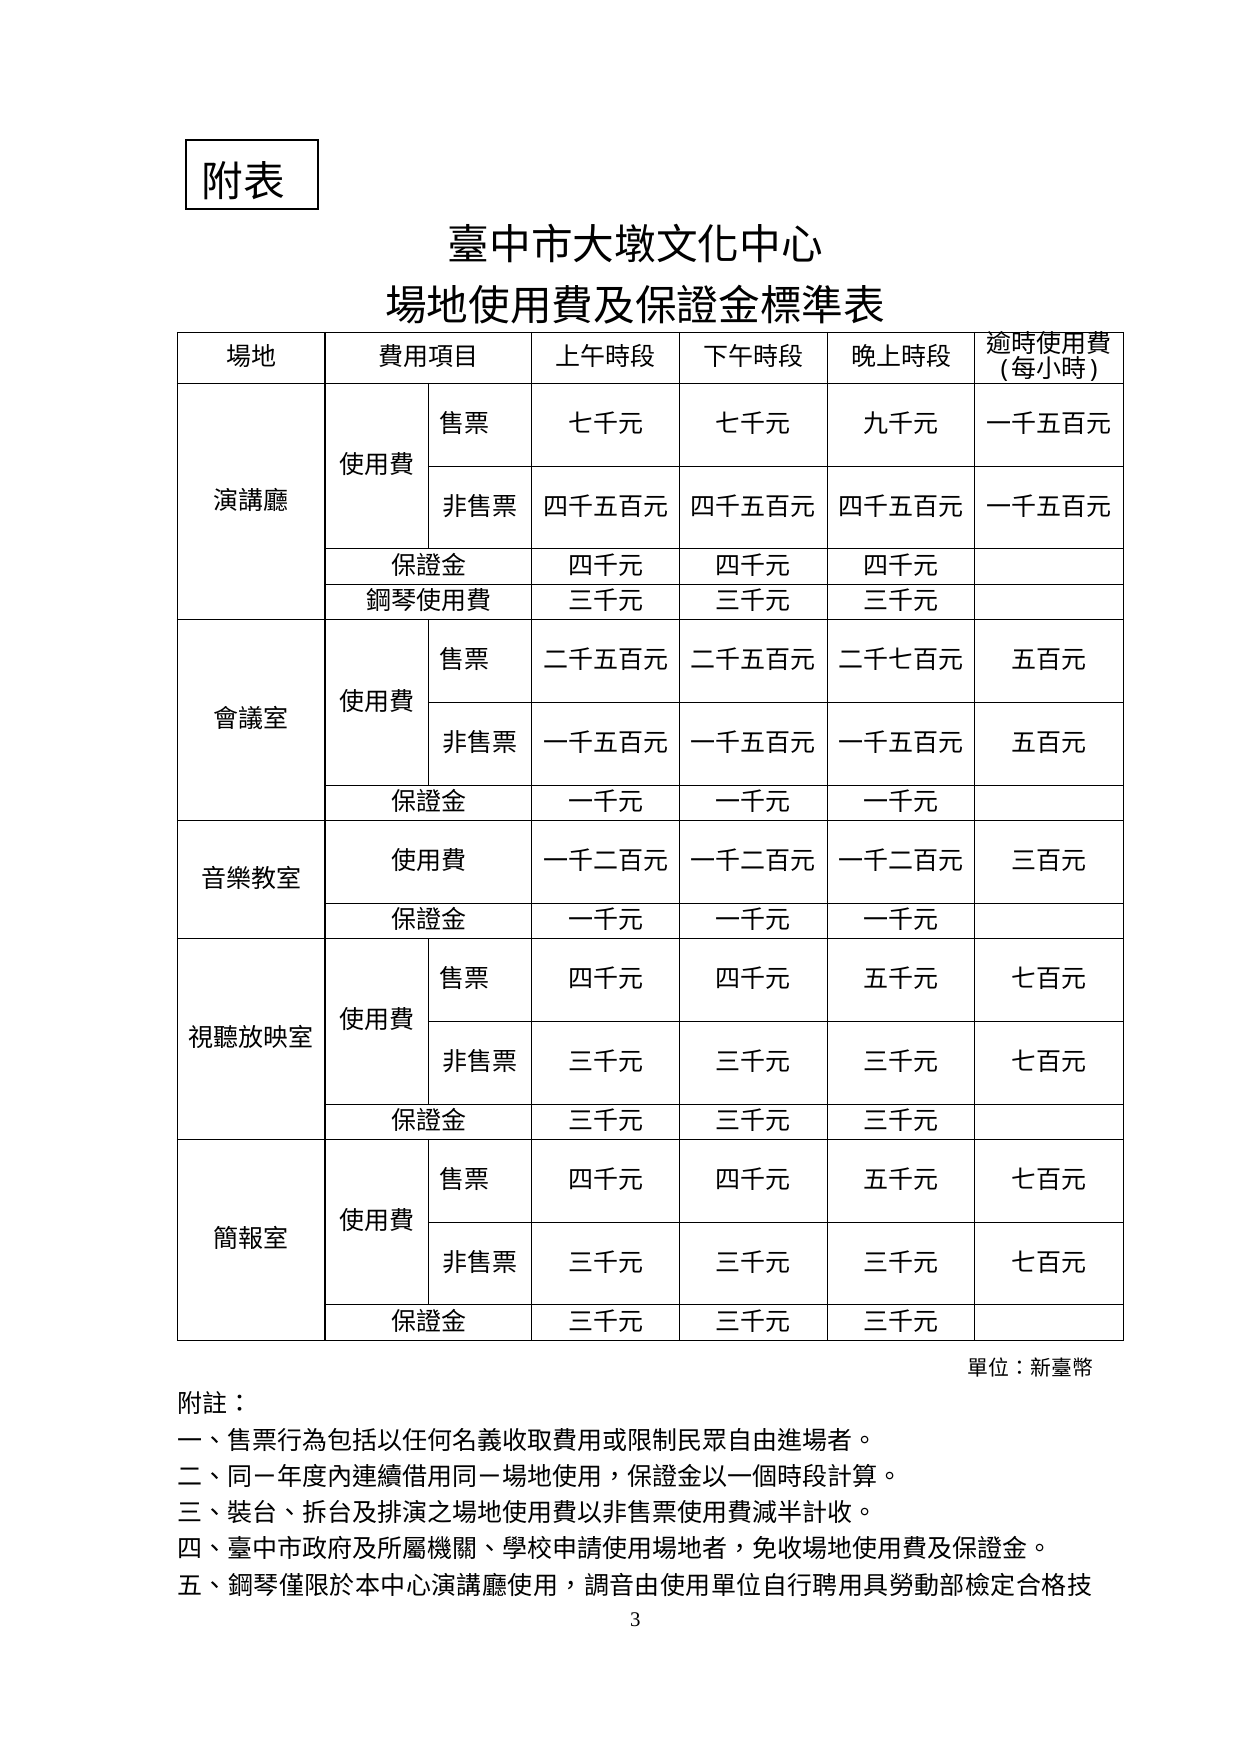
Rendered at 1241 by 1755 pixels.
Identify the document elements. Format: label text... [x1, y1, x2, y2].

table_cell 四千元 [532, 939, 679, 1021]
table_cell 售票 [429, 620, 531, 702]
table_cell 一千二百元 [532, 821, 679, 903]
table_cell 一千元 [532, 904, 679, 938]
table_cell 視聽放映室 [178, 939, 324, 1139]
table_cell 一千二百元 [828, 821, 974, 903]
table_header 晚上時段 [828, 333, 974, 383]
table_cell [975, 585, 1123, 619]
table_cell 一千五百元 [975, 467, 1123, 548]
table_cell 保證金 [326, 549, 531, 584]
table_cell 四千元 [532, 549, 679, 584]
text [187, 141, 317, 208]
table_cell 一千五百元 [975, 384, 1123, 466]
table_cell 使用費 [326, 1140, 428, 1304]
table_cell 七百元 [975, 1223, 1123, 1304]
table_cell [975, 904, 1123, 938]
table_cell 會議室 [178, 620, 324, 820]
text 五、鋼琴僅限於本中心演講廳使用，調音由使用單位自行聘用具勞動部檢定合格技 [177, 1565, 1093, 1601]
table_cell 四千五百元 [828, 467, 974, 548]
text 附註： [177, 1384, 1093, 1420]
table_cell 三千元 [680, 1105, 827, 1139]
table_cell 五百元 [975, 620, 1123, 702]
table_cell 一千元 [680, 904, 827, 938]
table_cell 保證金 [326, 1105, 531, 1139]
table_cell 四千元 [532, 1140, 679, 1222]
table_cell 非售票 [429, 1223, 531, 1304]
table_cell 售票 [429, 939, 531, 1021]
table_cell 非售票 [429, 703, 531, 784]
table_header 下午時段 [680, 333, 827, 383]
table_cell 一千五百元 [680, 703, 827, 784]
table_cell 四千五百元 [532, 467, 679, 548]
table_cell 三千元 [828, 1223, 974, 1304]
table_cell 保證金 [326, 904, 531, 938]
table_cell 九千元 [828, 384, 974, 466]
table_cell 非售票 [429, 1022, 531, 1103]
table_header 逾時使用費 (每小時) [975, 333, 1123, 383]
table_cell 使用費 [326, 620, 428, 784]
table_cell 三千元 [828, 1022, 974, 1103]
table_cell 三千元 [532, 1105, 679, 1139]
table_cell 一千元 [828, 786, 974, 820]
table_cell 三千元 [680, 1223, 827, 1304]
table_cell [975, 786, 1123, 820]
table_cell 鋼琴使用費 [326, 585, 531, 619]
table_cell 七千元 [532, 384, 679, 466]
table_cell 七千元 [680, 384, 827, 466]
table_cell 一千元 [828, 904, 974, 938]
table_cell 七百元 [975, 939, 1123, 1021]
table_cell 七百元 [975, 1140, 1123, 1222]
table_cell 四千元 [680, 1140, 827, 1222]
table_cell 三千元 [532, 585, 679, 619]
table_cell 售票 [429, 1140, 531, 1222]
table_cell 使用費 [326, 939, 428, 1103]
table_cell 五千元 [828, 939, 974, 1021]
table_header 場地 [178, 333, 324, 383]
table_cell 四千元 [828, 549, 974, 584]
table_cell 四千元 [680, 549, 827, 584]
text 場地使用費及保證金標準表 [177, 272, 1093, 332]
table_cell 七百元 [975, 1022, 1123, 1103]
table_cell 三千元 [680, 1022, 827, 1103]
table_cell 一千二百元 [680, 821, 827, 903]
table_cell 售票 [429, 384, 531, 466]
table_cell 二千七百元 [828, 620, 974, 702]
table_cell [975, 1305, 1123, 1340]
table_cell 使用費 [326, 384, 428, 548]
table_cell 簡報室 [178, 1140, 324, 1340]
table_cell 二千五百元 [680, 620, 827, 702]
text 二、同ㄧ年度內連續借用同ㄧ場地使用，保證金以一個時段計算。 [177, 1456, 1093, 1493]
table_cell 三千元 [828, 585, 974, 619]
table_cell [975, 1105, 1123, 1139]
table_cell 三千元 [828, 1105, 974, 1139]
text 單位：新臺幣 [140, 1341, 1093, 1384]
table_cell 一千元 [680, 786, 827, 820]
table_cell 四千元 [680, 939, 827, 1021]
text 四、臺中市政府及所屬機關、學校申請使用場地者，免收場地使用費及保證金。 [177, 1529, 1093, 1565]
table_cell 一千五百元 [828, 703, 974, 784]
text 臺中市大墩文化中心 [177, 211, 1093, 272]
table_cell 二千五百元 [532, 620, 679, 702]
table_cell 音樂教室 [178, 821, 324, 938]
text 一、售票行為包括以任何名義收取費用或限制民眾自由進場者。 [177, 1420, 1093, 1456]
table_cell 使用費 [326, 821, 531, 903]
table_header 上午時段 [532, 333, 679, 383]
table_cell [975, 549, 1123, 584]
table_cell 一千元 [532, 786, 679, 820]
text 附表 [202, 148, 302, 201]
table_header 費用項目 [326, 333, 531, 383]
table_cell 三千元 [680, 585, 827, 619]
text 三、裝台、拆台及排演之場地使用費以非售票使用費減半計收。 [177, 1493, 1093, 1529]
table_cell 一千五百元 [532, 703, 679, 784]
table_cell 三千元 [532, 1022, 679, 1103]
table_cell 四千五百元 [680, 467, 827, 548]
table_cell 保證金 [326, 786, 531, 820]
table_cell 五千元 [828, 1140, 974, 1222]
table_cell 五百元 [975, 703, 1123, 784]
table_cell 三千元 [532, 1305, 679, 1340]
table_cell 三千元 [828, 1305, 974, 1340]
table_cell 三千元 [532, 1223, 679, 1304]
table_cell 非售票 [429, 467, 531, 548]
table_cell 演講廳 [178, 384, 324, 619]
table_cell 三百元 [975, 821, 1123, 903]
table_cell 保證金 [326, 1305, 531, 1340]
table_cell 三千元 [680, 1305, 827, 1340]
